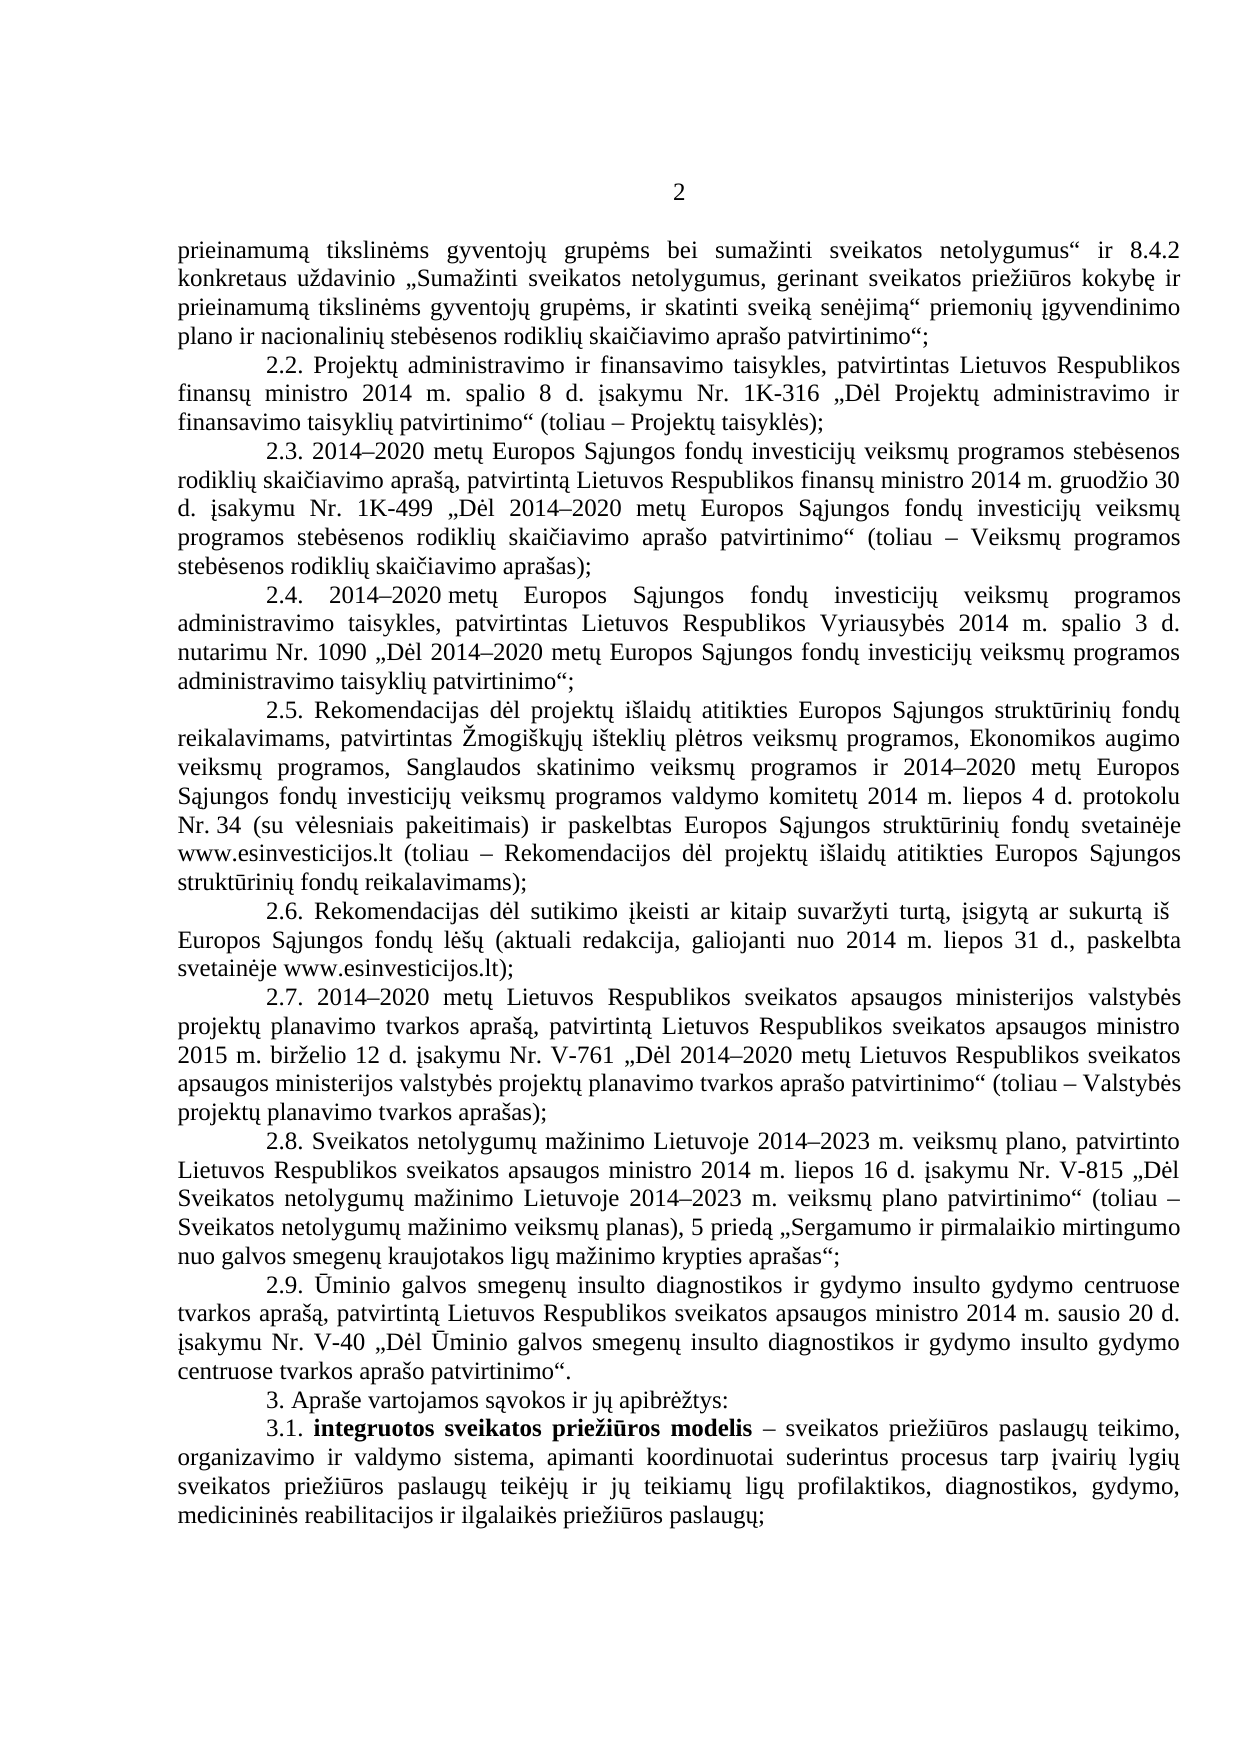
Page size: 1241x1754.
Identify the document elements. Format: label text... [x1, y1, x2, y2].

text 2.7. 2014–2020 metų Lietuvos Respublikos sveikatos apsaugos ministerijos valstybės projektų planavimo tvarkos aprašą, patvirtintą Lietuvos Respublikos sveikatos apsaugos ministro 2015 m. birželio 12 d. įsakymu Nr. V-761 „Dėl 2014–2020 metų Lietuvos Respublikos sveikatos apsaugos ministerijos valstybės projektų planavimo tvarkos aprašo patvirtinimo“ (toliau – Valstybės projektų planavimo tvarkos aprašas); [177, 982, 1181, 1126]
text 2.9. Ūminio galvos smegenų insulto diagnostikos ir gydymo insulto gydymo centruose tvarkos aprašą, patvirtintą Lietuvos Respublikos sveikatos apsaugos ministro 2014 m. sausio 20 d. įsakymu Nr. V-40 „Dėl Ūminio galvos smegenų insulto diagnostikos ir gydymo insulto gydymo centruose tvarkos aprašo patvirtinimo“. [177, 1270, 1181, 1385]
text 3.1. integruotos sveikatos priežiūros modelis – sveikatos priežiūros paslaugų teikimo, organizavimo ir valdymo sistema, apimanti koordinuotai suderintus procesus tarp įvairių lygių sveikatos priežiūros paslaugų teikėjų ir jų teikiamų ligų profilaktikos, diagnostikos, gydymo, medicininės reabilitacijos ir ilgalaikės priežiūros paslaugų; [177, 1413, 1181, 1528]
text 2.6. Rekomendacijas dėl sutikimo įkeisti ar kitaip suvaržyti turtą, įsigytą ar sukurtą iš Europos Sąjungos fondų lėšų (aktuali redakcija, galiojanti nuo 2014 m. liepos 31 d., paskelbta svetainėje www.esinvesticijos.lt); [177, 896, 1181, 982]
text prieinamumą tikslinėms gyventojų grupėms bei sumažinti sveikatos netolygumus“ ir 8.4.2 konkretaus uždavinio „Sumažinti sveikatos netolygumus, gerinant sveikatos priežiūros kokybę ir prieinamumą tikslinėms gyventojų grupėms, ir skatinti sveiką senėjimą“ priemonių įgyvendinimo plano ir nacionalinių stebėsenos rodiklių skaičiavimo aprašo patvirtinimo“; [177, 235, 1181, 350]
text 2.5. Rekomendacijas dėl projektų išlaidų atitikties Europos Sąjungos struktūrinių fondų reikalavimams, patvirtintas Žmogiškųjų išteklių plėtros veiksmų programos, Ekonomikos augimo veiksmų programos, Sanglaudos skatinimo veiksmų programos ir 2014–2020 metų Europos Sąjungos fondų investicijų veiksmų programos valdymo komitetų 2014 m. liepos 4 d. protokolu Nr. 34 (su vėlesniais pakeitimais) ir paskelbtas Europos Sąjungos struktūrinių fondų svetainėje www.esinvesticijos.lt (toliau – Rekomendacijos dėl projektų išlaidų atitikties Europos Sąjungos struktūrinių fondų reikalavimams); [177, 695, 1181, 896]
text 2.4. 2014–2020 metų Europos Sąjungos fondų investicijų veiksmų programos administravimo taisykles, patvirtintas Lietuvos Respublikos Vyriausybės 2014 m. spalio 3 d. nutarimu Nr. 1090 „Dėl 2014–2020 metų Europos Sąjungos fondų investicijų veiksmų programos administravimo taisyklių patvirtinimo“; [177, 580, 1181, 695]
text 2.2. Projektų administravimo ir finansavimo taisykles, patvirtintas Lietuvos Respublikos finansų ministro 2014 m. spalio 8 d. įsakymu Nr. 1K-316 „Dėl Projektų administravimo ir finansavimo taisyklių patvirtinimo“ (toliau – Projektų taisyklės); [177, 350, 1181, 436]
text 3. Apraše vartojamos sąvokos ir jų apibrėžtys: [177, 1385, 1181, 1413]
text 2.8. Sveikatos netolygumų mažinimo Lietuvoje 2014–2023 m. veiksmų plano, patvirtinto Lietuvos Respublikos sveikatos apsaugos ministro 2014 m. liepos 16 d. įsakymu Nr. V-815 „Dėl Sveikatos netolygumų mažinimo Lietuvoje 2014–2023 m. veiksmų plano patvirtinimo“ (toliau – Sveikatos netolygumų mažinimo veiksmų planas), 5 priedą „Sergamumo ir pirmalaikio mirtingumo nuo galvos smegenų kraujotakos ligų mažinimo krypties aprašas“; [177, 1126, 1181, 1270]
text 2.3. 2014–2020 metų Europos Sąjungos fondų investicijų veiksmų programos stebėsenos rodiklių skaičiavimo aprašą, patvirtintą Lietuvos Respublikos finansų ministro 2014 m. gruodžio 30 d. įsakymu Nr. 1K-499 „Dėl 2014–2020 metų Europos Sąjungos fondų investicijų veiksmų programos stebėsenos rodiklių skaičiavimo aprašo patvirtinimo“ (toliau – Veiksmų programos stebėsenos rodiklių skaičiavimo aprašas); [177, 436, 1181, 580]
